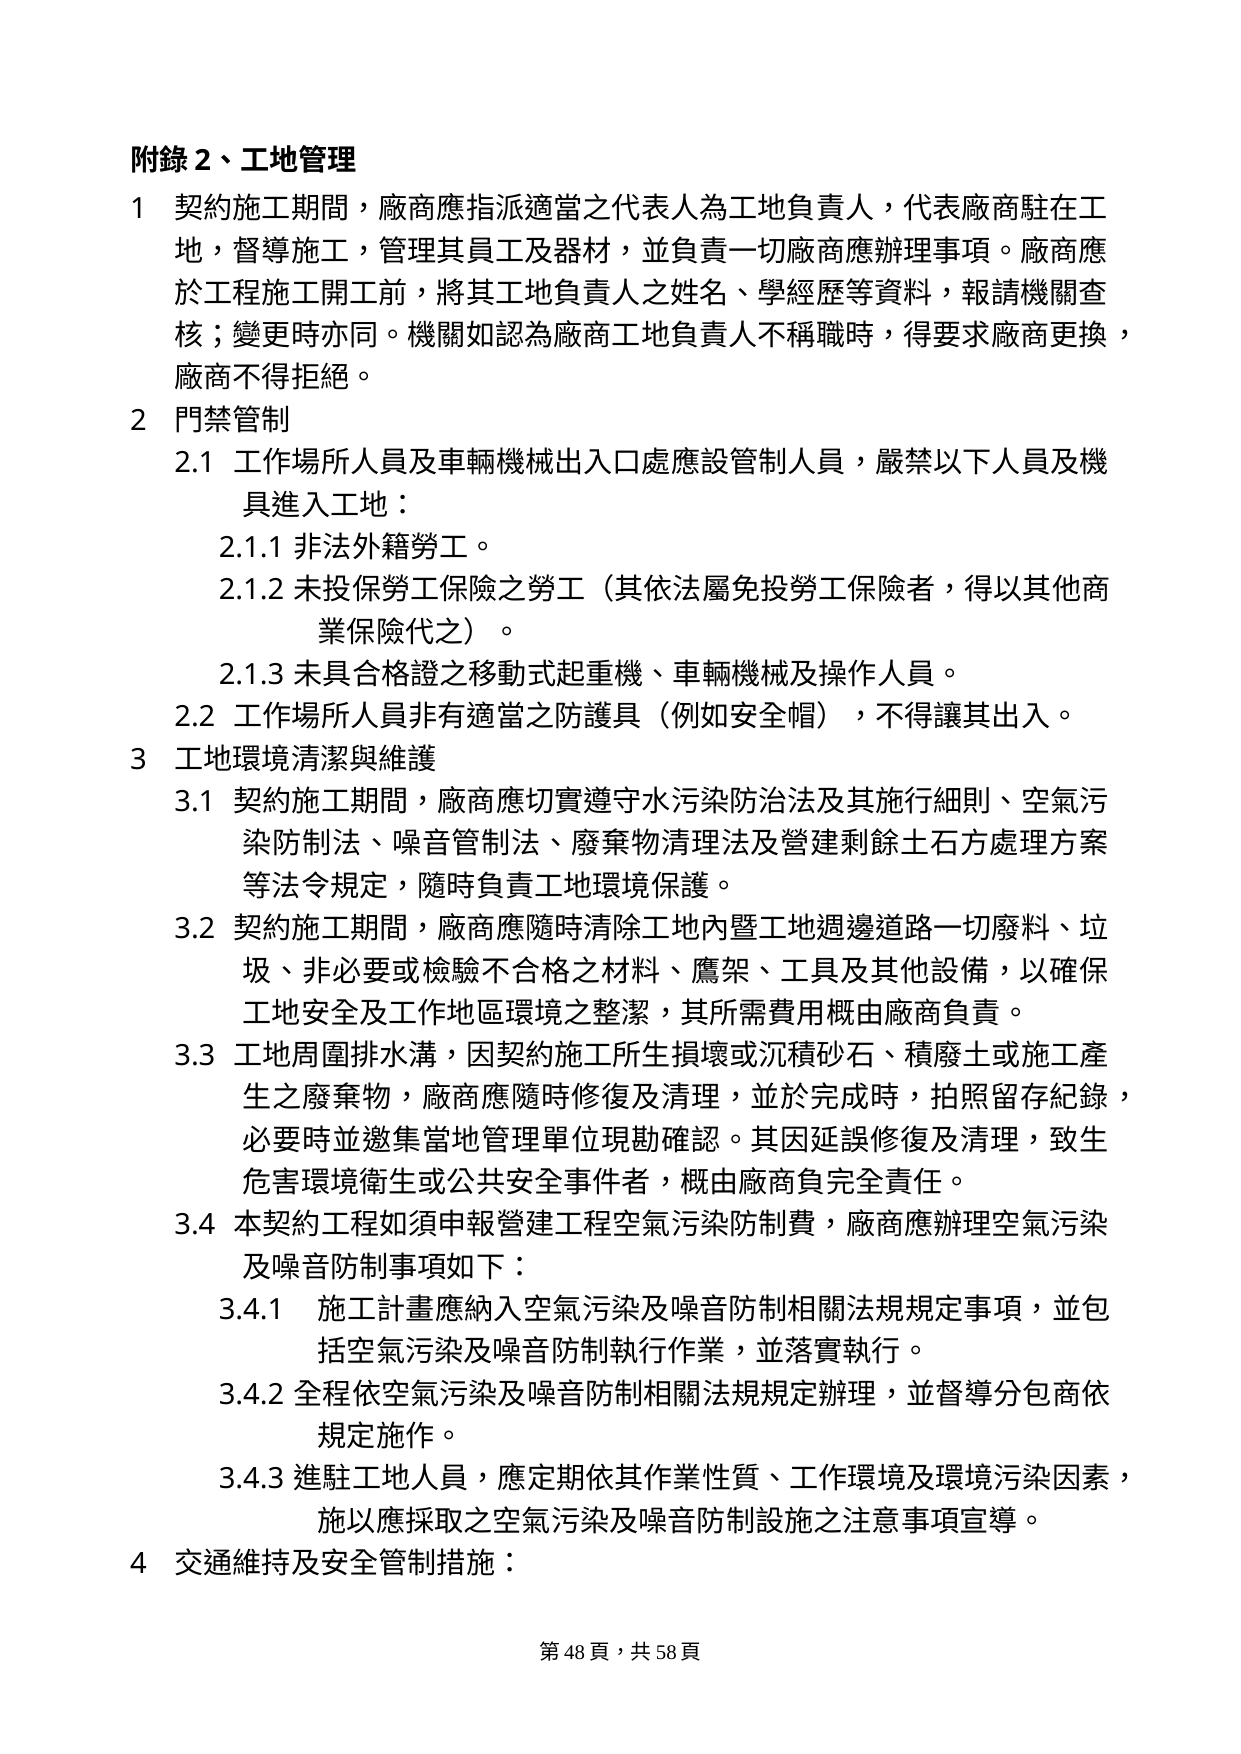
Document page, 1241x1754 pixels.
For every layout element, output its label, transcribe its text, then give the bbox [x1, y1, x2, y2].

list 契約施工期間，廠商應隨時清除工地內暨工地週邊道路一切廢料、垃圾、非必要或檢驗不合格之材料、鷹架、工具及其他設備，以確保工地安全及工作地區環境之整潔，其所需費用概由廠商負責。 [174, 905, 1110, 1032]
list 進駐工地人員，應定期依其作業性質、工作環境及環境污染因素，施以應採取之空氣污染及噪音防制設施之注意事項宣導。 [218, 1455, 1110, 1540]
list 工作場所人員非有適當之防護具（例如安全帽），不得讓其出入。 [174, 693, 1110, 735]
list 工地周圍排水溝，因契約施工所生損壞或沉積砂石、積廢土或施工產生之廢棄物，廠商應隨時修復及清理，並於完成時，拍照留存紀錄，必要時並邀集當地管理單位現勘確認。其因延誤修復及清理，致生危害環境衛生或公共安全事件者，概由廠商負完全責任。 [174, 1032, 1110, 1201]
list 交通維持及安全管制措施： [130, 1540, 1110, 1582]
list 本契約工程如須申報營建工程空氣污染防制費，廠商應辦理空氣污染及噪音防制事項如下： [174, 1201, 1110, 1286]
text 附錄2、工地管理 [130, 136, 1110, 178]
list 未具合格證之移動式起重機、車輛機械及操作人員。 [218, 651, 1110, 693]
list 非法外籍勞工。 [218, 523, 1110, 566]
list 工作場所人員及車輛機械出入口處應設管制人員，嚴禁以下人員及機具進入工地： [174, 439, 1110, 523]
list 施工計畫應納入空氣污染及噪音防制相關法規規定事項，並包括空氣污染及噪音防制執行作業，並落實執行。 [218, 1286, 1110, 1370]
list 契約施工期間，廠商應指派適當之代表人為工地負責人，代表廠商駐在工地，督導施工，管理其員工及器材，並負責一切廠商應辦理事項。廠商應於工程施工開工前，將其工地負責人之姓名、學經歷等資料，報請機關查核；變更時亦同。機關如認為廠商工地負責人不稱職時，得要求廠商更換，廠商不得拒絕。 [130, 185, 1110, 396]
list 全程依空氣污染及噪音防制相關法規規定辦理，並督導分包商依規定施作。 [218, 1370, 1110, 1455]
list 契約施工期間，廠商應切實遵守水污染防治法及其施行細則、空氣污染防制法、噪音管制法、廢棄物清理法及營建剩餘土石方處理方案等法令規定，隨時負責工地環境保護。 [174, 778, 1110, 905]
list 工地環境清潔與維護 [130, 735, 1110, 778]
list 未投保勞工保險之勞工（其依法屬免投勞工保險者，得以其他商業保險代之）。 [218, 566, 1110, 651]
list 門禁管制 [130, 396, 1110, 439]
